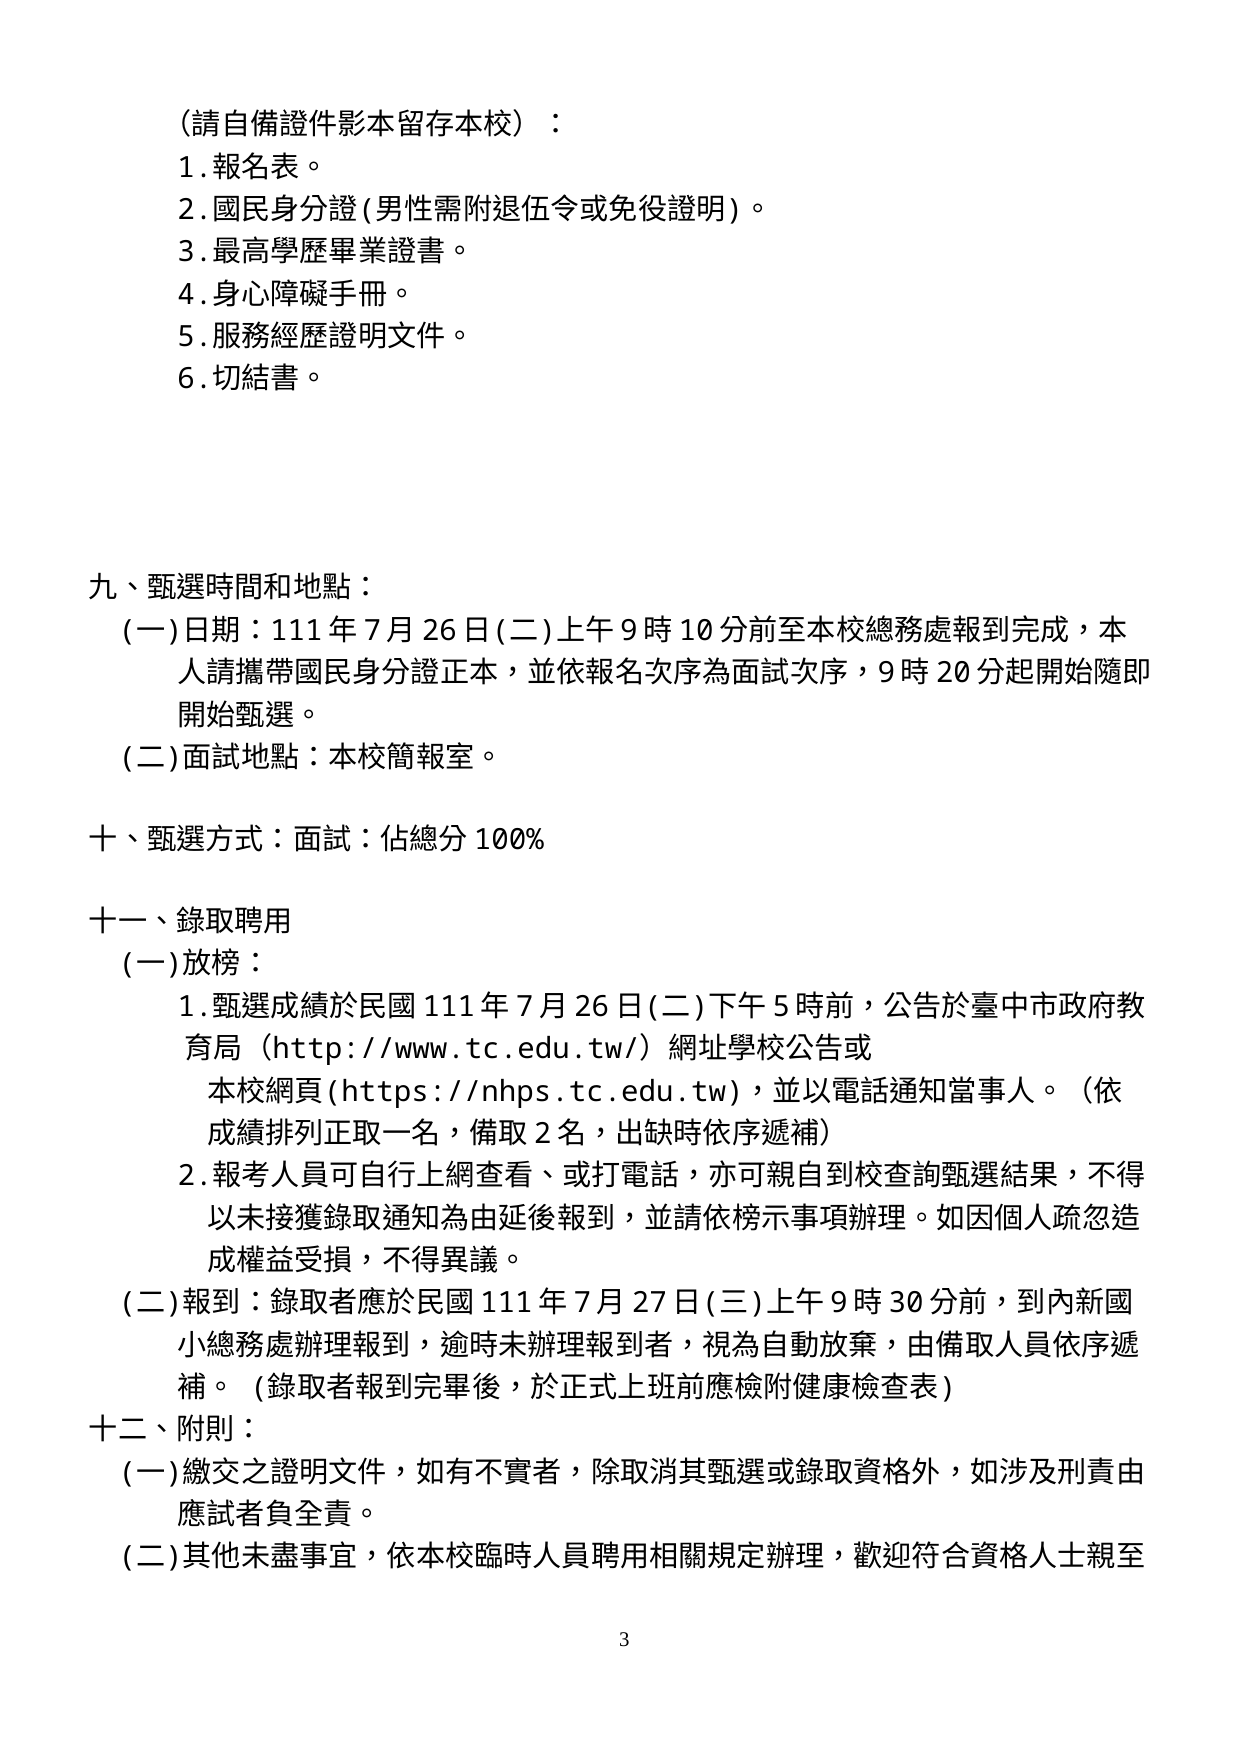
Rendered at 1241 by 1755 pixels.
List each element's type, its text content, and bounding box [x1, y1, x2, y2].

text 本校網頁(https://nhps.tc.edu.tw)，並以電話通知當事人。（依成績排列正取一名，備取2名，出缺時依序遞補） [207, 1067, 1152, 1152]
text 十一、錄取聘用 [89, 898, 1152, 940]
text 十、甄選方式：面試：佔總分100% [89, 816, 1152, 858]
text (一)日期：111年7月26日(二)上午9時10分前至本校總務處報到完成，本人請攜帶國民身分證正本，並依報名次序為面試次序，9時20分起開始隨即開始甄選。 [118, 606, 1152, 733]
text 1.甄選成績於民國111年7月26日(二)下午5時前，公告於臺中市政府教育局（http://www.tc.edu.tw/）網址學校公告或 [177, 982, 1152, 1067]
text （請自備證件影本留存本校）： [118, 101, 1152, 143]
text 1.報名表。 [162, 143, 1152, 186]
text 3.最高學歷畢業證書。 [162, 228, 1152, 270]
text 十二、附則： [89, 1406, 1152, 1448]
text 九、甄選時間和地點： [89, 564, 1152, 606]
text 2.報考人員可自行上網查看、或打電話，亦可親自到校查詢甄選結果，不得以未接獲錄取通知為由延後報到，並請依榜示事項辦理。如因個人疏忽造成權益受損，不得異議。 [177, 1152, 1152, 1279]
text (一)繳交之證明文件，如有不實者，除取消其甄選或錄取資格外，如涉及刑責由應試者負全責。 [118, 1448, 1152, 1533]
text 5.服務經歷證明文件。 [162, 313, 1152, 355]
text 6.切結書。 [162, 355, 1152, 397]
text (二)面試地點：本校簡報室。 [118, 733, 1152, 776]
text (二)報到：錄取者應於民國111年7月27日(三)上午9時30分前，到內新國小總務處辦理報到，逾時未辦理報到者，視為自動放棄，由備取人員依序遞補。 (錄取者報到完畢後，於正式上班前應檢附健康檢查表) [118, 1279, 1152, 1406]
text (一)放榜： [118, 940, 1152, 982]
text (二)其他未盡事宜，依本校臨時人員聘用相關規定辦理，歡迎符合資格人士親至 [118, 1533, 1152, 1575]
text 4.身心障礙手冊。 [162, 270, 1152, 313]
text 2.國民身分證(男性需附退伍令或免役證明)。 [162, 186, 1152, 228]
